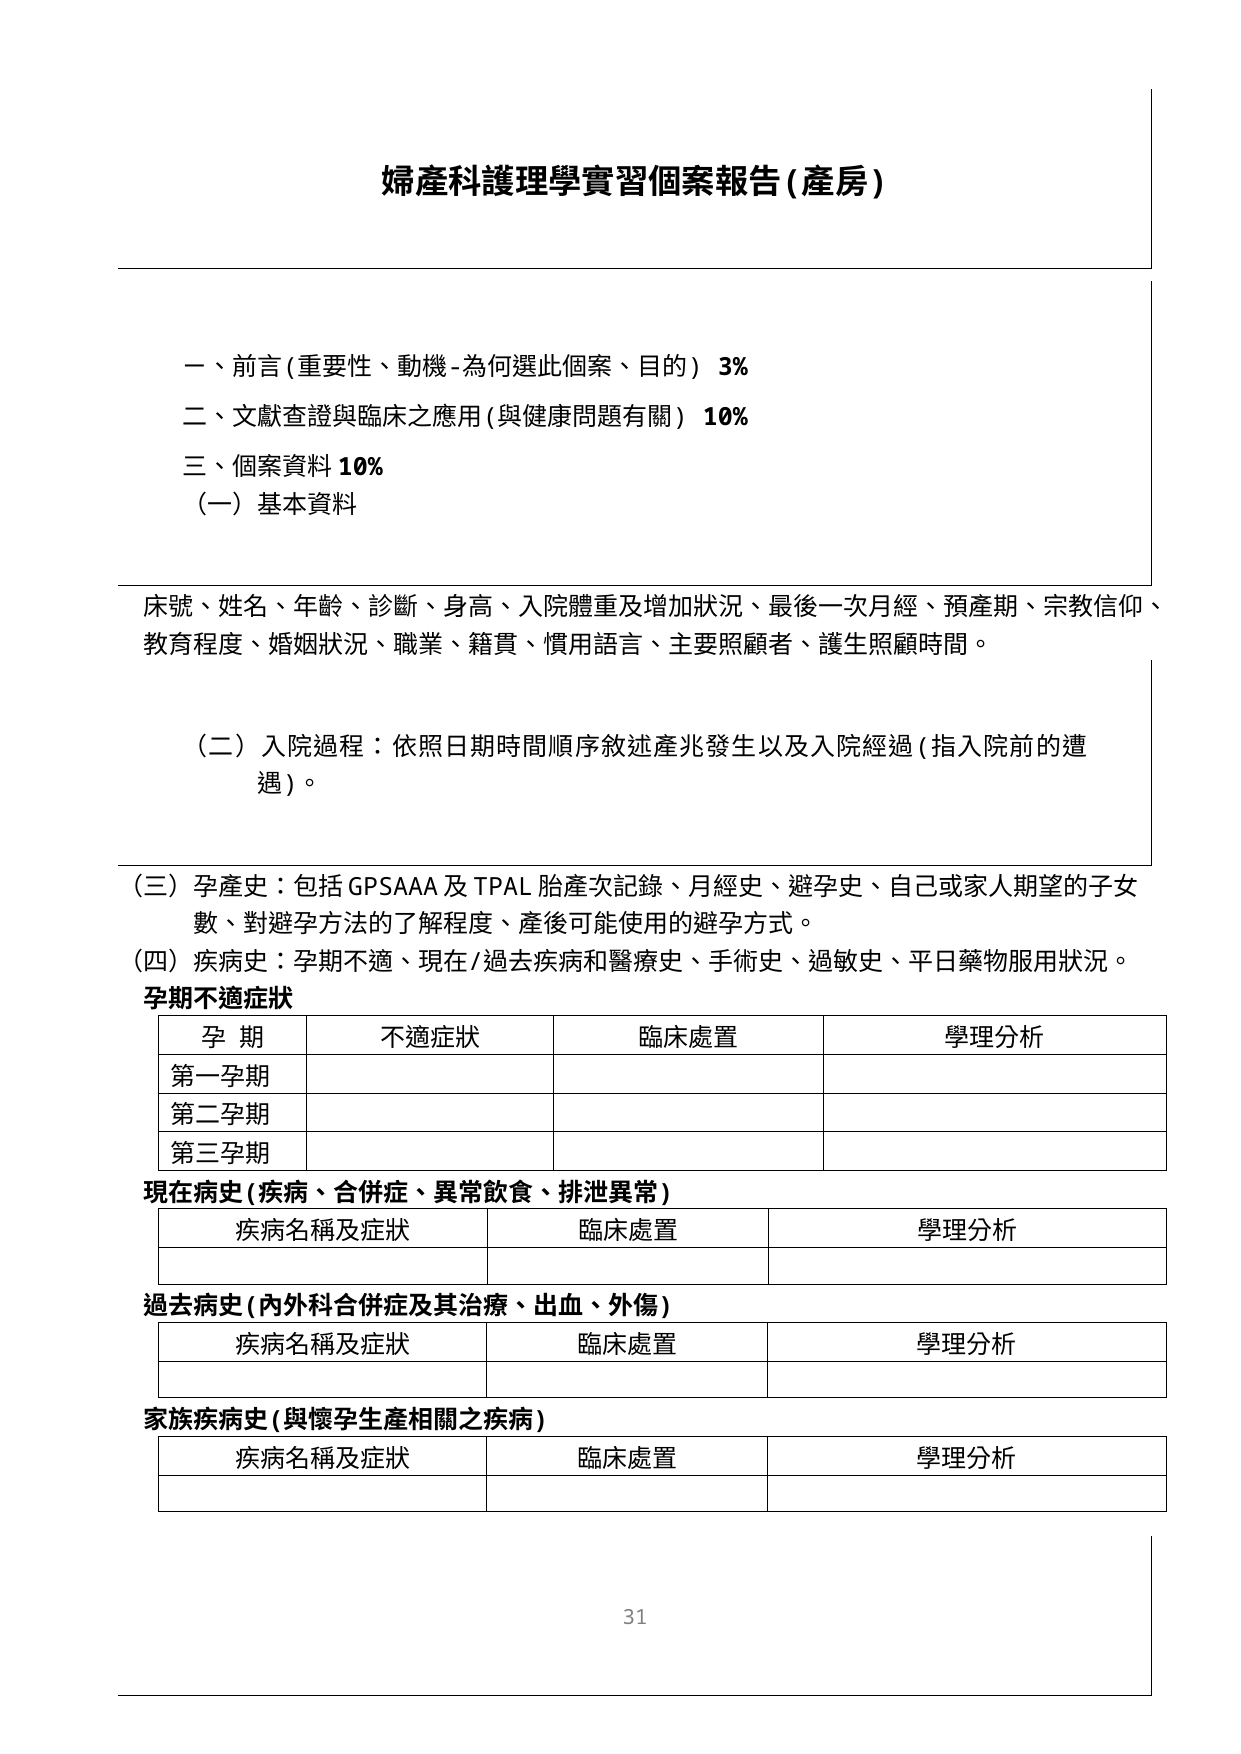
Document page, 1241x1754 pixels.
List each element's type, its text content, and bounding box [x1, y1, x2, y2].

table_cell [487, 1362, 767, 1397]
subtitle 現在病史(疾病、合併症、異常飲食、排泄異常) [143, 1171, 1152, 1208]
table_cell [824, 1055, 1166, 1092]
subtitle 孕期不適症狀 [143, 977, 1152, 1015]
table_cell [307, 1094, 553, 1131]
table_cell [307, 1055, 553, 1092]
table_cell [488, 1248, 768, 1283]
table_header 學理分析 [769, 1209, 1166, 1247]
subtitle 過去病史(內外科合併症及其治療、出血、外傷) [143, 1284, 1152, 1322]
subtitle （一）基本資料 [118, 483, 1151, 585]
table_header 疾病名稱及症狀 [159, 1437, 486, 1474]
table_header 疾病名稱及症狀 [159, 1323, 486, 1361]
table_header 不適症狀 [307, 1016, 553, 1054]
table_cell [768, 1476, 1166, 1511]
subtitle （三）孕產史：包括GPSAAA及TPAL胎產次記錄、月經史、避孕史、自己或家人期望的子女數、對避孕方法的了解程度、產後可能使用的避孕方式。 [118, 865, 1152, 940]
table_cell [159, 1248, 487, 1283]
table_cell [824, 1132, 1166, 1170]
subtitle 婦產科護理學實習個案報告(產房) [118, 89, 1151, 268]
table_header 學理分析 [768, 1437, 1166, 1474]
table_cell [487, 1476, 767, 1511]
subtitle （二）入院過程：依照日期時間順序敘述產兆發生以及入院經過(指入院前的遭遇)。 [118, 660, 1151, 865]
table_cell [554, 1055, 823, 1092]
subtitle （四）疾病史：孕期不適、現在/過去疾病和醫療史、手術史、過敏史、平日藥物服用狀況。 [118, 940, 1152, 977]
table_cell [159, 1476, 486, 1511]
table_cell [554, 1132, 823, 1170]
table_header 臨床處置 [487, 1323, 767, 1361]
table_cell [768, 1362, 1166, 1397]
table_cell [159, 1362, 486, 1397]
table_cell 第一孕期 [159, 1055, 306, 1092]
subtitle 二、文獻查證與臨床之應用(與健康問題有關) 10% [118, 331, 1152, 381]
table_cell [824, 1094, 1166, 1131]
table_header 臨床處置 [488, 1209, 768, 1247]
table_header 學理分析 [824, 1016, 1166, 1054]
table_header 學理分析 [768, 1323, 1166, 1361]
table_header 臨床處置 [554, 1016, 823, 1054]
table_header 臨床處置 [487, 1437, 767, 1474]
table_cell 第二孕期 [159, 1094, 306, 1131]
table_header 孕 期 [159, 1016, 306, 1054]
table_cell [554, 1094, 823, 1131]
subtitle 三、個案資料10% [118, 381, 1152, 483]
table_cell [307, 1132, 553, 1170]
subtitle ㄧ、前言(重要性、動機-為何選此個案、目的) 3% [118, 281, 1151, 331]
subtitle 家族疾病史(與懷孕生產相關之疾病) [143, 1398, 1152, 1436]
subtitle 床號、姓名、年齡、診斷、身高、入院體重及增加狀況、最後一次月經、預產期、宗教信仰、教育程度、婚姻狀況、職業、籍貫、慣用語言、主要照顧者、護生照顧時間。 [143, 585, 1152, 660]
table_cell 第三孕期 [159, 1132, 306, 1170]
table_cell [769, 1248, 1166, 1283]
table_header 疾病名稱及症狀 [159, 1209, 487, 1247]
